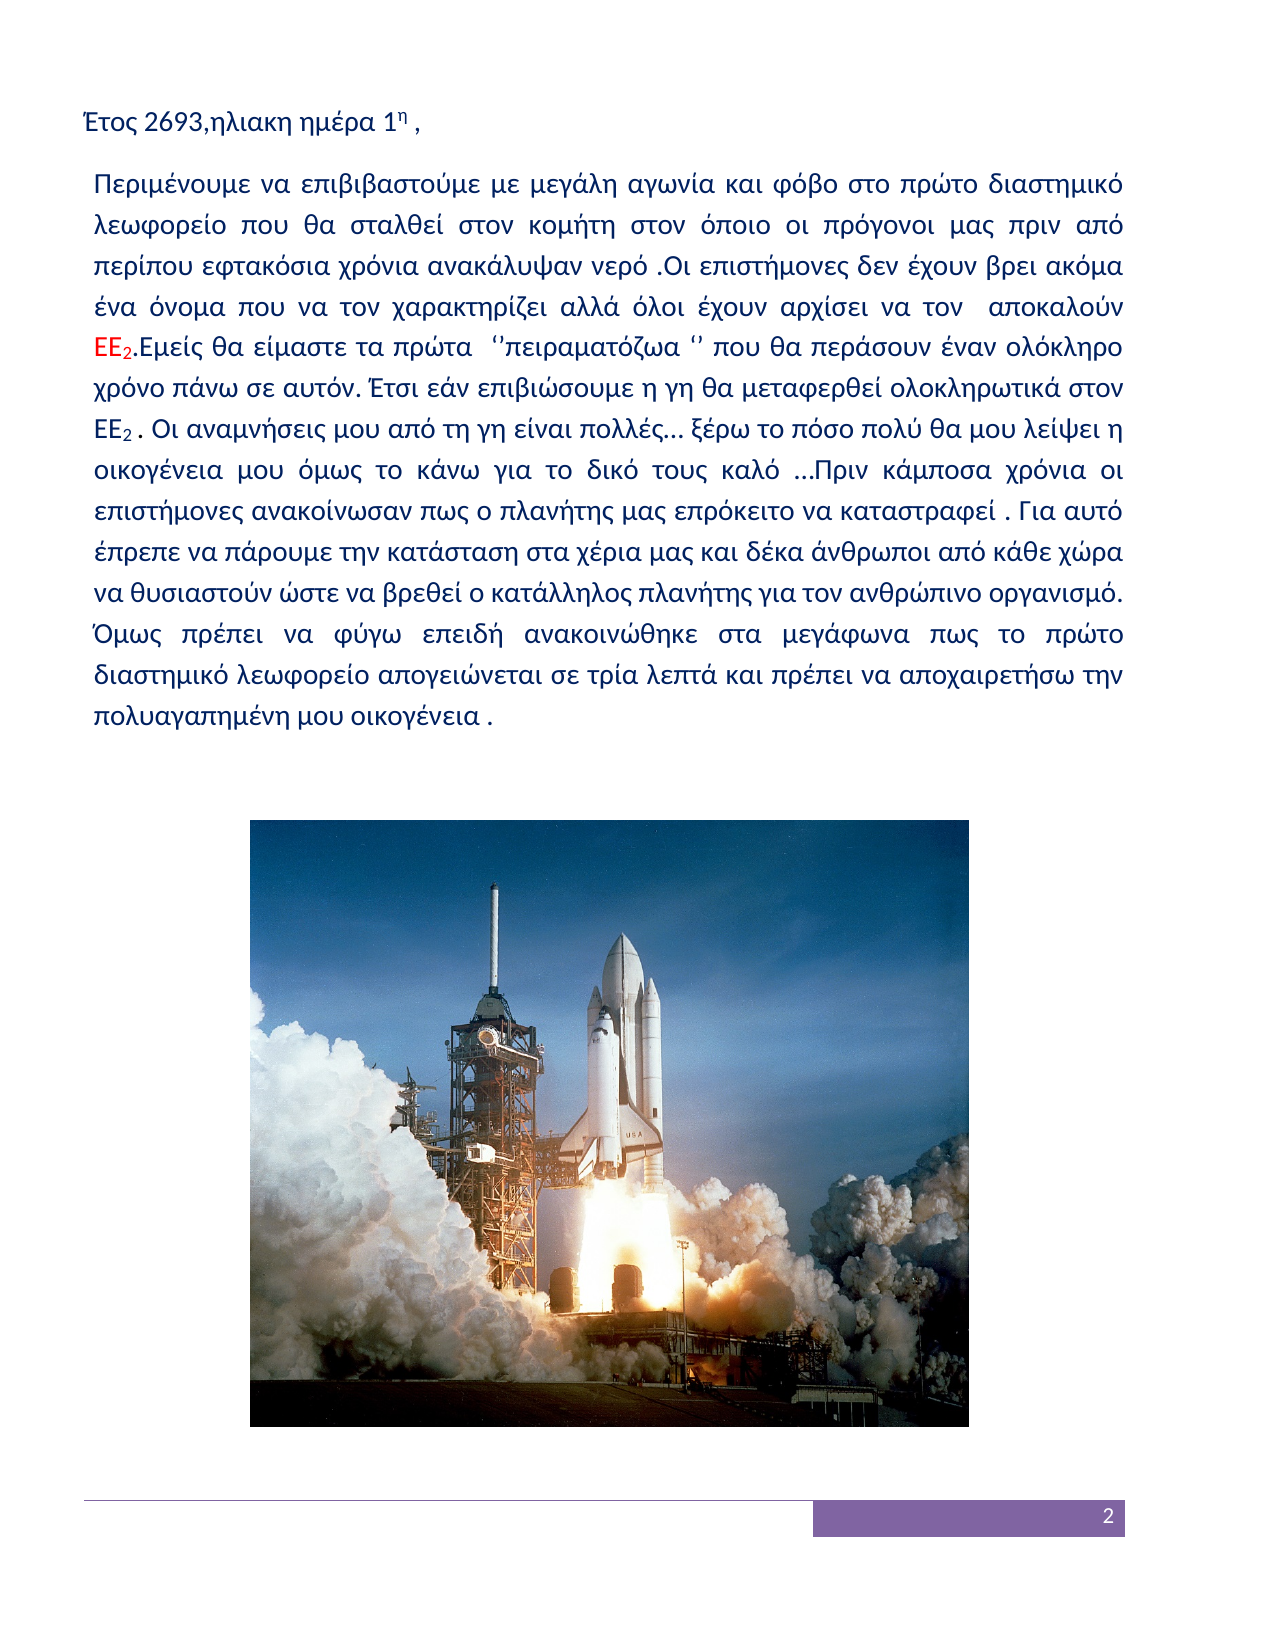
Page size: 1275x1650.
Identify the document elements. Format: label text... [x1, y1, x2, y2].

text Περιμένουμε να επιβιβαστούμε με μεγάλη αγωνία και φόβο στο πρώτο διαστημικό λεωφορείο που θα σταλθεί στον κομήτη στον όποιο οι πρόγονοι μας πριν από περίπου εφτακόσια χρόνια ανακάλυψαν νερό .Οι επιστήμονες δεν έχουν βρει ακόμα ένα όνομα που να τον χαρακτηρίζει αλλά όλοι έχουν αρχίσει να τον αποκαλούν ΕΕ2.Εμείς θα είμαστε τα πρώτα ‘’πειραματόζωα ‘’ που θα περάσουν έναν ολόκληρο χρόνο πάνω σε αυτόν. Έτσι εάν επιβιώσουμε η γη θα μεταφερθεί ολοκληρωτικά στον ΕΕ2 . Οι αναμνήσεις μου από τη γη είναι πολλές… ξέρω το πόσο πολύ θα μου λείψει η οικογένεια μου όμως το κάνω για το δικό τους καλό …Πριν κάμποσα χρόνια οι επιστήμονες ανακοίνωσαν πως ο πλανήτης μας επρόκειτο να καταστραφεί . Για αυτό έπρεπε να πάρουμε την κατάσταση στα χέρια μας και δέκα άνθρωποι από κάθε χώρα να θυσιαστούν ώστε να βρεθεί ο κατάλληλος πλανήτης για τον ανθρώπινο οργανισμό. Όμως πρέπει να φύγω επειδή ανακοινώθηκε στα μεγάφωνα πως το πρώτο διαστημικό λεωφορείο απογειώνεται σε τρία λεπτά και πρέπει να αποχαιρετήσω την πολυαγαπημένη μου οικογένεια . [94, 165, 1125, 733]
text Έτος 2693,ηλιακη ημέρα 1η , [84, 103, 1125, 139]
